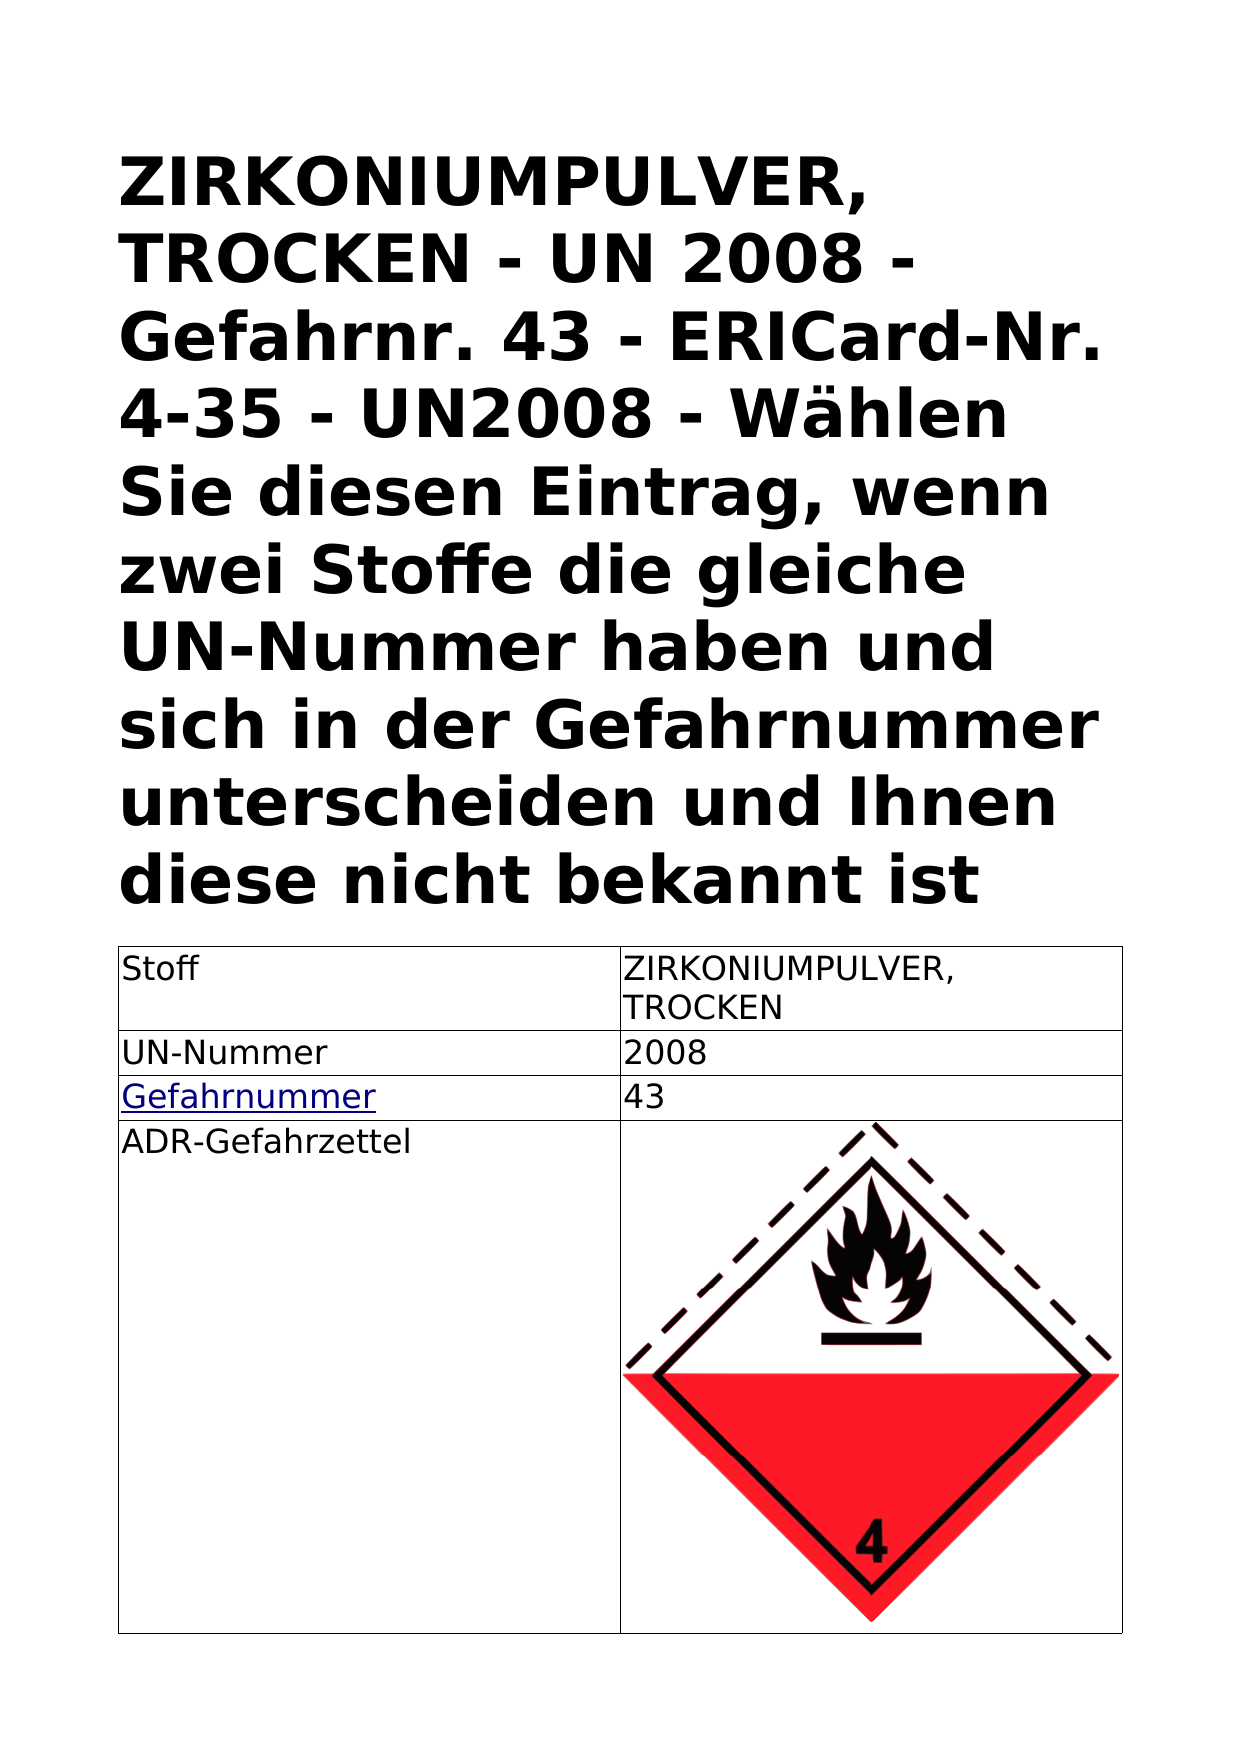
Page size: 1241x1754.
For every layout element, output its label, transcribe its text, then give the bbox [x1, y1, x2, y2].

table_cell ADR-Gefahrzettel [119, 1121, 620, 1633]
table_header ZIRKONIUMPULVER, TROCKEN [621, 947, 1122, 1030]
table_header Stoff [119, 947, 620, 1030]
subtitle ZIRKONIUMPULVER, TROCKEN - UN 2008 - Gefahrnr. 43 - ERICard-Nr. 4-35 - UN2008 - Wählen Sie diesen Eintrag, wenn zwei Stoffe die gleiche UN-Nummer haben und sich in der Gefahrnummer unterscheiden und Ihnen diese nicht bekannt ist [118, 143, 1122, 919]
table_cell 43 [621, 1076, 1122, 1120]
table_cell Gefahrnummer [119, 1076, 620, 1120]
table_cell UN-Nummer [119, 1031, 620, 1075]
table_cell [621, 1121, 1122, 1633]
table_cell 2008 [621, 1031, 1122, 1075]
picture [622, 1122, 1120, 1622]
